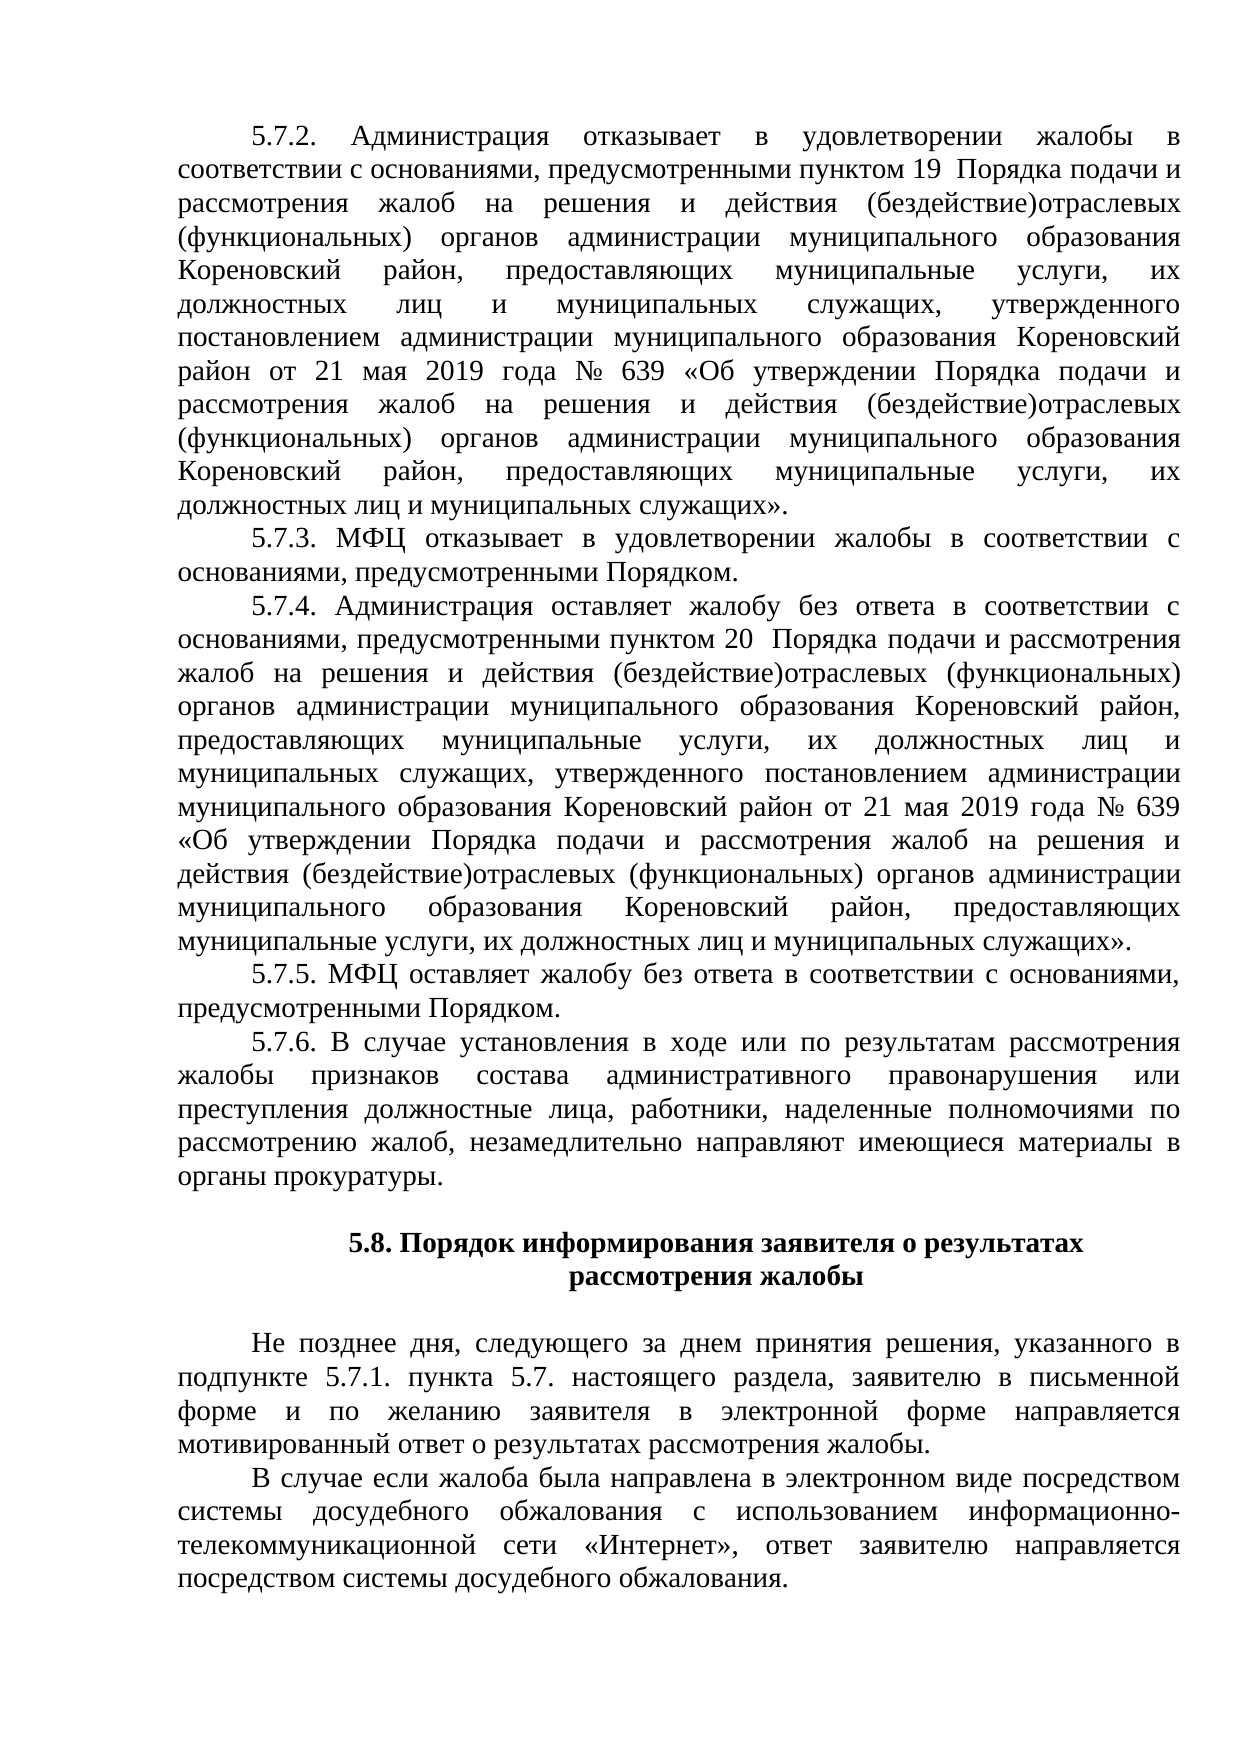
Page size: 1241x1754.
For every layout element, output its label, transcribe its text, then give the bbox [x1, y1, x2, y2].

text 5.8. Порядок информирования заявителя о результатах [177, 1225, 1181, 1258]
text 5.7.2. Администрация отказывает в удовлетворении жалобы в соответствии с основаниями, предусмотренными пунктом 19 Порядка подачи и рассмотрения жалоб на решения и действия (бездействие)отраслевых (функциональных) органов администрации муниципального образования Кореновский район, предоставляющих муниципальные услуги, их должностных лиц и муниципальных служащих, утвержденного постановлением администрации муниципального образования Кореновский район от 21 мая 2019 года № 639 «Об утверждении Порядка подачи и рассмотрения жалоб на решения и действия (бездействие)отраслевых (функциональных) органов администрации муниципального образования Кореновский район, предоставляющих муниципальные услуги, их должностных лиц и муниципальных служащих». [177, 118, 1181, 521]
text 5.7.6. В случае установления в ходе или по результатам рассмотрения жалобы признаков состава административного правонарушения или преступления должностные лица, работники, наделенные полномочиями по рассмотрению жалоб, незамедлительно направляют имеющиеся материалы в органы прокуратуры. [177, 1024, 1181, 1191]
text 5.7.4. Администрация оставляет жалобу без ответа в соответствии с основаниями, предусмотренными пунктом 20 Порядка подачи и рассмотрения жалоб на решения и действия (бездействие)отраслевых (функциональных) органов администрации муниципального образования Кореновский район, предоставляющих муниципальные услуги, их должностных лиц и муниципальных служащих, утвержденного постановлением администрации муниципального образования Кореновский район от 21 мая 2019 года № 639 «Об утверждении Порядка подачи и рассмотрения жалоб на решения и действия (бездействие)отраслевых (функциональных) органов администрации муниципального образования Кореновский район, предоставляющих муниципальные услуги, их должностных лиц и муниципальных служащих». [177, 588, 1181, 957]
text рассмотрения жалобы [177, 1258, 1181, 1292]
text В случае если жалоба была направлена в электронном виде посредством системы досудебного обжалования с использованием информационно-телекоммуникационной сети «Интернет», ответ заявителю направляется посредством системы досудебного обжалования. [177, 1460, 1181, 1594]
text 5.7.3. МФЦ отказывает в удовлетворении жалобы в соответствии с основаниями, предусмотренными Порядком. [177, 521, 1181, 588]
text Не позднее дня, следующего за днем принятия решения, указанного в подпункте 5.7.1. пункта 5.7. настоящего раздела, заявителю в письменной форме и по желанию заявителя в электронной форме направляется мотивированный ответ о результатах рассмотрения жалобы. [177, 1326, 1181, 1460]
text 5.7.5. МФЦ оставляет жалобу без ответа в соответствии с основаниями, предусмотренными Порядком. [177, 957, 1181, 1024]
